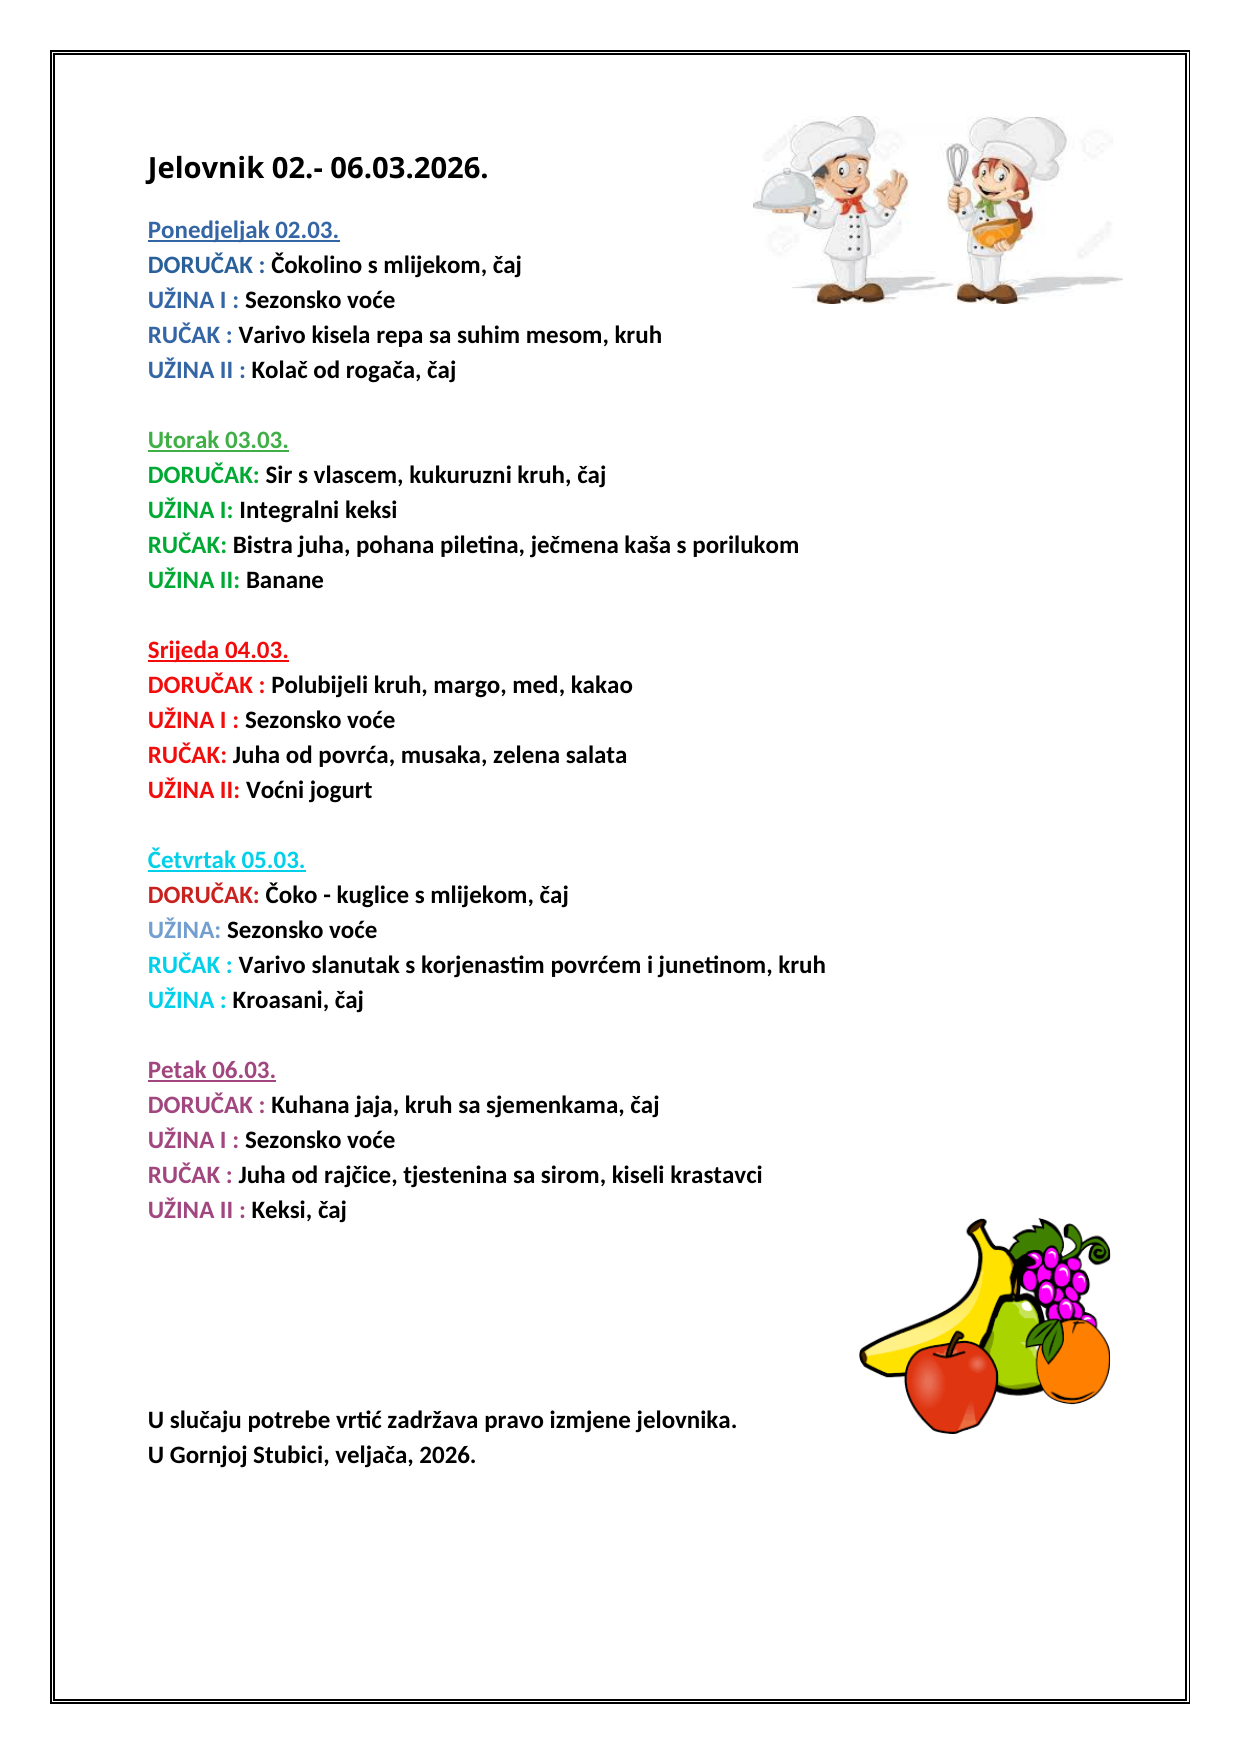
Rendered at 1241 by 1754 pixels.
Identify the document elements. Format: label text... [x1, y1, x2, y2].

text DORUČAK: Sir s vlascem, kukuruzni kruh, čaj [148, 459, 1093, 489]
text Utorak 03.03. [148, 424, 1093, 454]
text RUČAK : Varivo slanutak s korjenastim povrćem i junetinom, kruh [148, 949, 1093, 979]
text DORUČAK : Čokolino s mlijekom, čaj [148, 249, 753, 279]
text UŽINA I : Sezonsko voće [148, 284, 1093, 314]
text Jelovnik 02.- 06.03.2026. [148, 148, 753, 187]
text UŽINA II : Kolač od rogača, čaj [148, 354, 1093, 384]
text DORUČAK: Čoko - kuglice s mlijekom, čaj [148, 879, 1093, 909]
text UŽINA II : Keksi, čaj [148, 1194, 1093, 1224]
text UŽINA II: Banane [148, 564, 1093, 594]
text Srijeda 04.03. [148, 634, 1093, 664]
picture [859, 1218, 1111, 1434]
text UŽINA: Sezonsko voće [148, 914, 1093, 944]
text RUČAK: Bistra juha, pohana piletina, ječmena kaša s porilukom [148, 529, 1093, 559]
text RUČAK : Juha od rajčice, tjestenina sa sirom, kiseli krastavci [148, 1159, 1093, 1189]
text DORUČAK : Kuhana jaja, kruh sa sjemenkama, čaj [148, 1089, 1093, 1119]
text UŽINA II: Voćni jogurt [148, 774, 1093, 804]
text Četvrtak 05.03. [148, 844, 1093, 874]
text UŽINA I : Sezonsko voće [148, 1124, 1093, 1154]
text U Gornjoj Stubici, veljača, 2026. [148, 1439, 1093, 1469]
text RUČAK : Varivo kisela repa sa suhim mesom, kruh [148, 319, 1093, 349]
text UŽINA : Kroasani, čaj [148, 984, 1093, 1014]
text RUČAK: Juha od povrća, musaka, zelena salata [148, 739, 1093, 769]
picture [753, 116, 1123, 304]
text Petak 06.03. [148, 1054, 1093, 1084]
text U slučaju potrebe vrtić zadržava pravo izmjene jelovnika. [148, 1404, 859, 1434]
text UŽINA I: Integralni keksi [148, 494, 1093, 524]
text DORUČAK : Polubijeli kruh, margo, med, kakao [148, 669, 1093, 699]
text Ponedjeljak 02.03. [148, 214, 753, 244]
text UŽINA I : Sezonsko voće [148, 704, 1093, 734]
